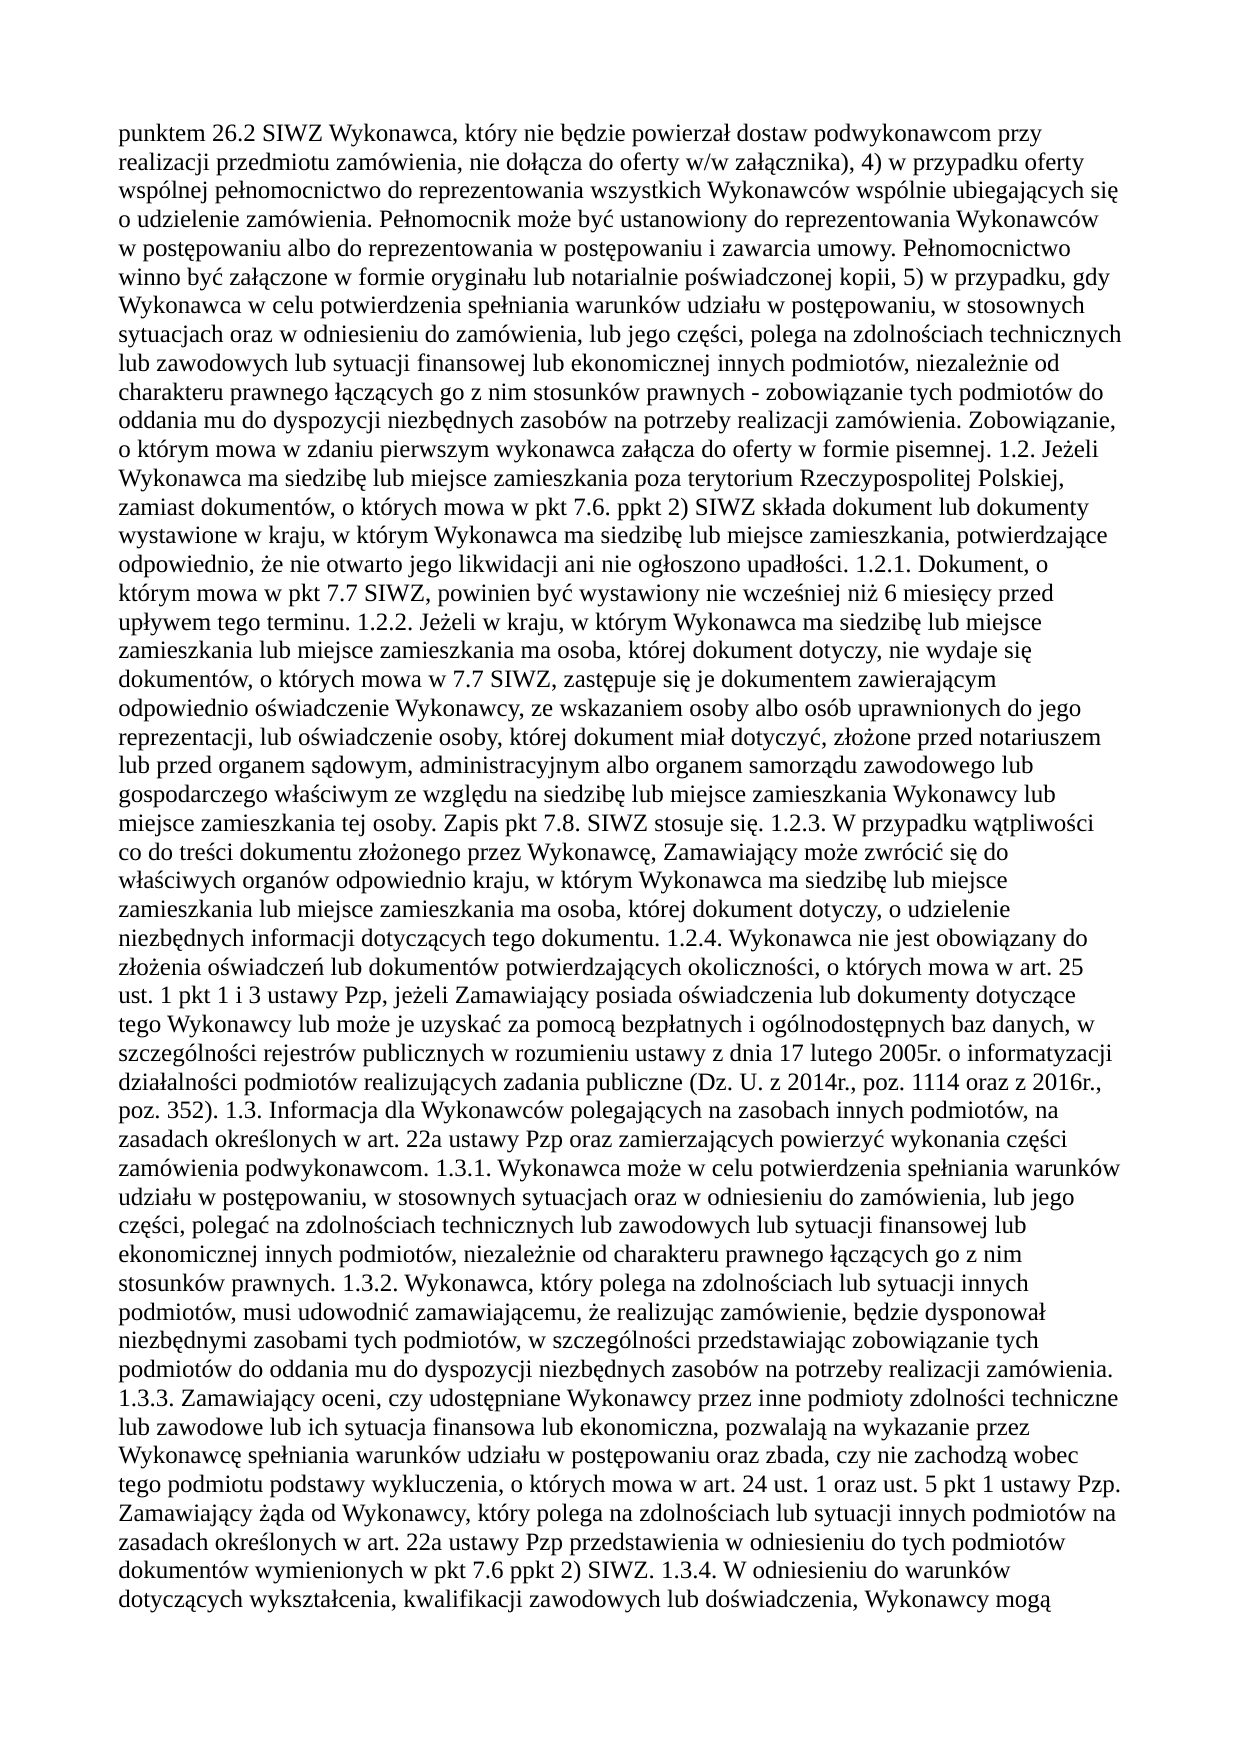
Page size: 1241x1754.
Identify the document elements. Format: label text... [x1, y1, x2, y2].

text punktem 26.2 SIWZ Wykonawca, który nie będzie powierzał dostaw podwykonawcom przy realizacji przedmiotu zamówienia, nie dołącza do oferty w/w załącznika), 4) w przypadku oferty wspólnej pełnomocnictwo do reprezentowania wszystkich Wykonawców wspólnie ubiegających się o udzielenie zamówienia. Pełnomocnik może być ustanowiony do reprezentowania Wykonawców w postępowaniu albo do reprezentowania w postępowaniu i zawarcia umowy. Pełnomocnictwo winno być załączone w formie oryginału lub notarialnie poświadczonej kopii, 5) w przypadku, gdy Wykonawca w celu potwierdzenia spełniania warunków udziału w postępowaniu, w stosownych sytuacjach oraz w odniesieniu do zamówienia, lub jego części, polega na zdolnościach technicznych lub zawodowych lub sytuacji finansowej lub ekonomicznej innych podmiotów, niezależnie od charakteru prawnego łączących go z nim stosunków prawnych - zobowiązanie tych podmiotów do oddania mu do dyspozycji niezbędnych zasobów na potrzeby realizacji zamówienia. Zobowiązanie, o którym mowa w zdaniu pierwszym wykonawca załącza do oferty w formie pisemnej. 1.2. Jeżeli Wykonawca ma siedzibę lub miejsce zamieszkania poza terytorium Rzeczypospolitej Polskiej, zamiast dokumentów, o których mowa w pkt 7.6. ppkt 2) SIWZ składa dokument lub dokumenty wystawione w kraju, w którym Wykonawca ma siedzibę lub miejsce zamieszkania, potwierdzające odpowiednio, że nie otwarto jego likwidacji ani nie ogłoszono upadłości. 1.2.1. Dokument, o którym mowa w pkt 7.7 SIWZ, powinien być wystawiony nie wcześniej niż 6 miesięcy przed upływem tego terminu. 1.2.2. Jeżeli w kraju, w którym Wykonawca ma siedzibę lub miejsce zamieszkania lub miejsce zamieszkania ma osoba, której dokument dotyczy, nie wydaje się dokumentów, o których mowa w 7.7 SIWZ, zastępuje się je dokumentem zawierającym odpowiednio oświadczenie Wykonawcy, ze wskazaniem osoby albo osób uprawnionych do jego reprezentacji, lub oświadczenie osoby, której dokument miał dotyczyć, złożone przed notariuszem lub przed organem sądowym, administracyjnym albo organem samorządu zawodowego lub gospodarczego właściwym ze względu na siedzibę lub miejsce zamieszkania Wykonawcy lub miejsce zamieszkania tej osoby. Zapis pkt 7.8. SIWZ stosuje się. 1.2.3. W przypadku wątpliwości co do treści dokumentu złożonego przez Wykonawcę, Zamawiający może zwrócić się do właściwych organów odpowiednio kraju, w którym Wykonawca ma siedzibę lub miejsce zamieszkania lub miejsce zamieszkania ma osoba, której dokument dotyczy, o udzielenie niezbędnych informacji dotyczących tego dokumentu. 1.2.4. Wykonawca nie jest obowiązany do złożenia oświadczeń lub dokumentów potwierdzających okoliczności, o których mowa w art. 25 ust. 1 pkt 1 i 3 ustawy Pzp, jeżeli Zamawiający posiada oświadczenia lub dokumenty dotyczące tego Wykonawcy lub może je uzyskać za pomocą bezpłatnych i ogólnodostępnych baz danych, w szczególności rejestrów publicznych w rozumieniu ustawy z dnia 17 lutego 2005r. o informatyzacji działalności podmiotów realizujących zadania publiczne (Dz. U. z 2014r., poz. 1114 oraz z 2016r., poz. 352). 1.3. Informacja dla Wykonawców polegających na zasobach innych podmiotów, na zasadach określonych w art. 22a ustawy Pzp oraz zamierzających powierzyć wykonania części zamówienia podwykonawcom. 1.3.1. Wykonawca może w celu potwierdzenia spełniania warunków udziału w postępowaniu, w stosownych sytuacjach oraz w odniesieniu do zamówienia, lub jego części, polegać na zdolnościach technicznych lub zawodowych lub sytuacji finansowej lub ekonomicznej innych podmiotów, niezależnie od charakteru prawnego łączących go z nim stosunków prawnych. 1.3.2. Wykonawca, który polega na zdolnościach lub sytuacji innych podmiotów, musi udowodnić zamawiającemu, że realizując zamówienie, będzie dysponował niezbędnymi zasobami tych podmiotów, w szczególności przedstawiając zobowiązanie tych podmiotów do oddania mu do dyspozycji niezbędnych zasobów na potrzeby realizacji zamówienia. 1.3.3. Zamawiający oceni, czy udostępniane Wykonawcy przez inne podmioty zdolności techniczne lub zawodowe lub ich sytuacja finansowa lub ekonomiczna, pozwalają na wykazanie przez Wykonawcę spełniania warunków udziału w postępowaniu oraz zbada, czy nie zachodzą wobec tego podmiotu podstawy wykluczenia, o których mowa w art. 24 ust. 1 oraz ust. 5 pkt 1 ustawy Pzp. Zamawiający żąda od Wykonawcy, który polega na zdolnościach lub sytuacji innych podmiotów na zasadach określonych w art. 22a ustawy Pzp przedstawienia w odniesieniu do tych podmiotów dokumentów wymienionych w pkt 7.6 ppkt 2) SIWZ. 1.3.4. W odniesieniu do warunków dotyczących wykształcenia, kwalifikacji zawodowych lub doświadczenia, Wykonawcy mogą [118, 118, 1122, 1613]
